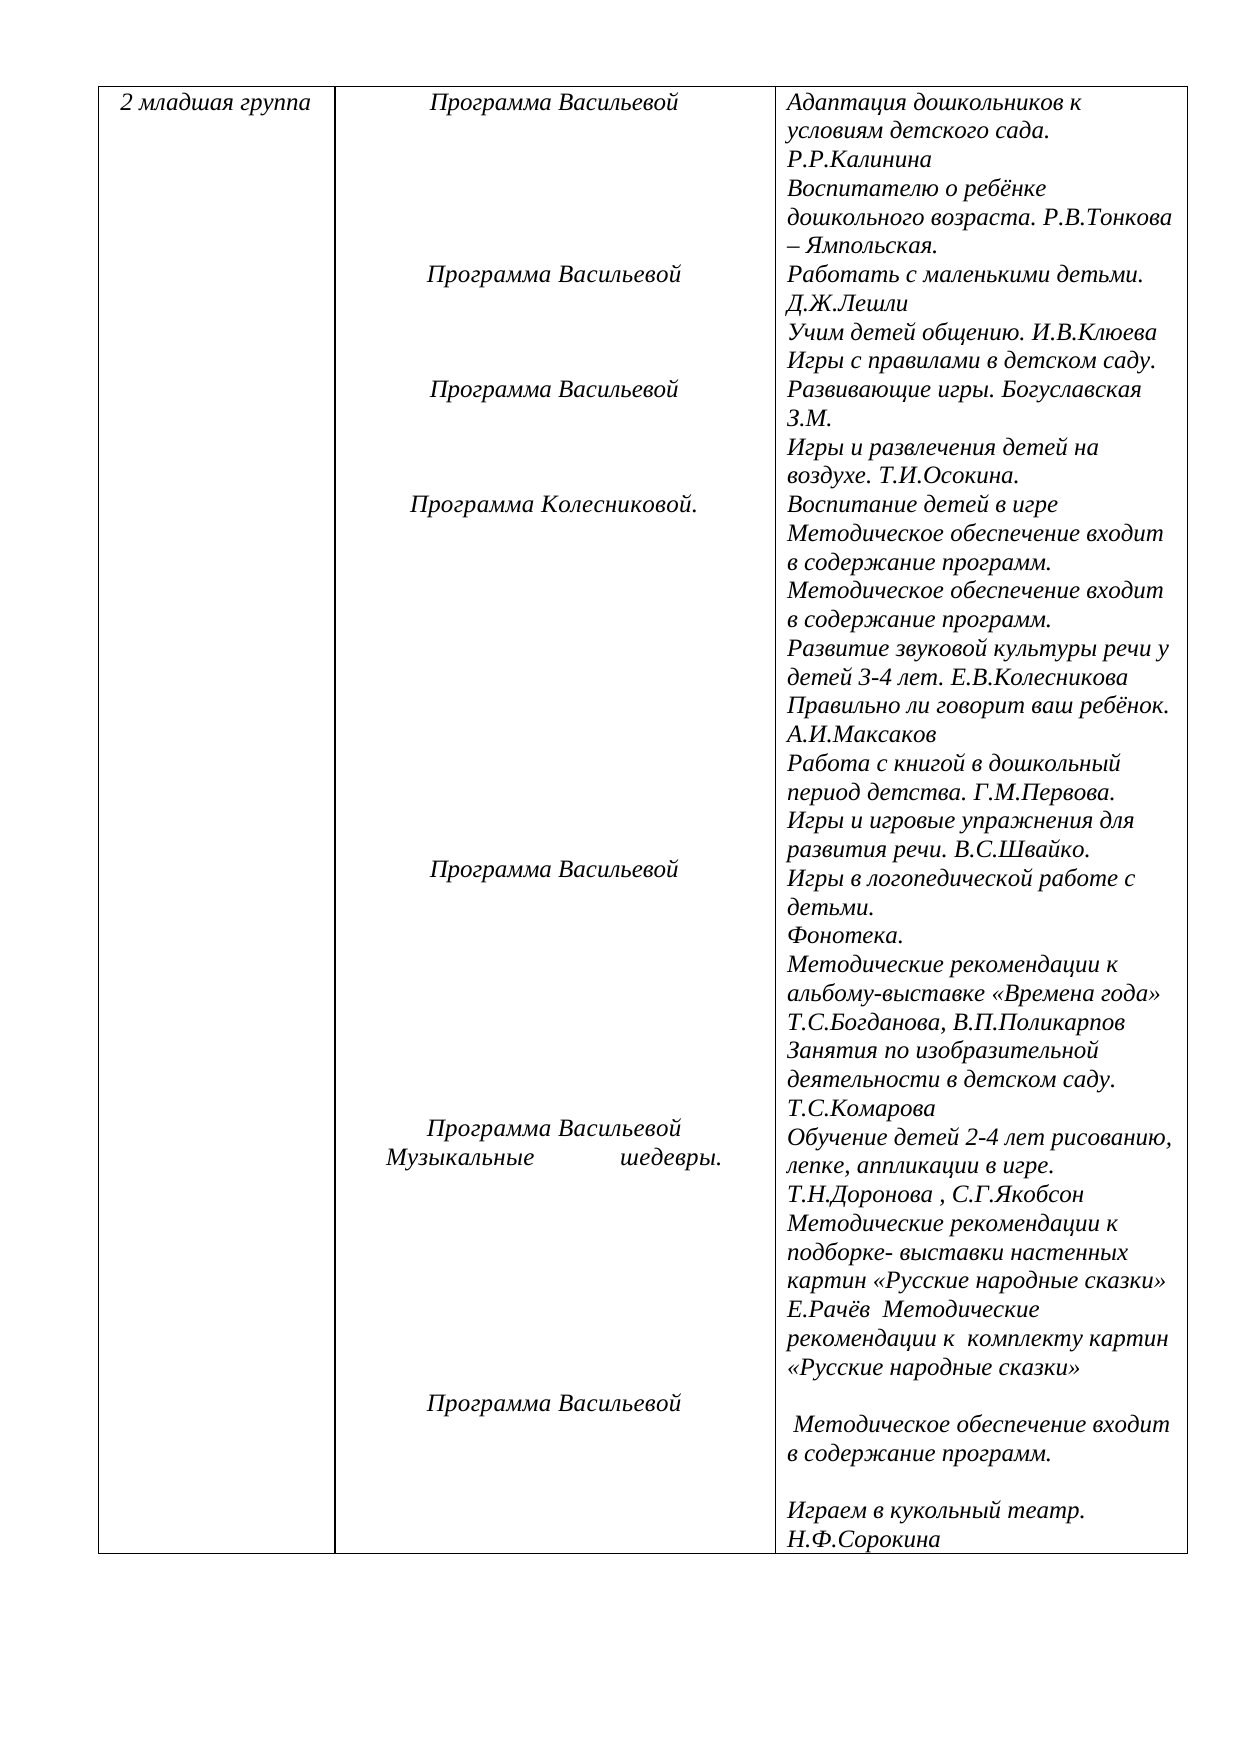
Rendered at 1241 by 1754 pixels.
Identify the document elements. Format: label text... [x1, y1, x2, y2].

table_cell Программа Васильевой Программа Васильевой Программа Васильевой Программа Колесниковой. Программа Васильевой Программа Васильевой Музыкальные шедевры. Программа Васильевой [336, 87, 775, 1553]
table_cell 2 младшая группа [99, 87, 334, 1553]
